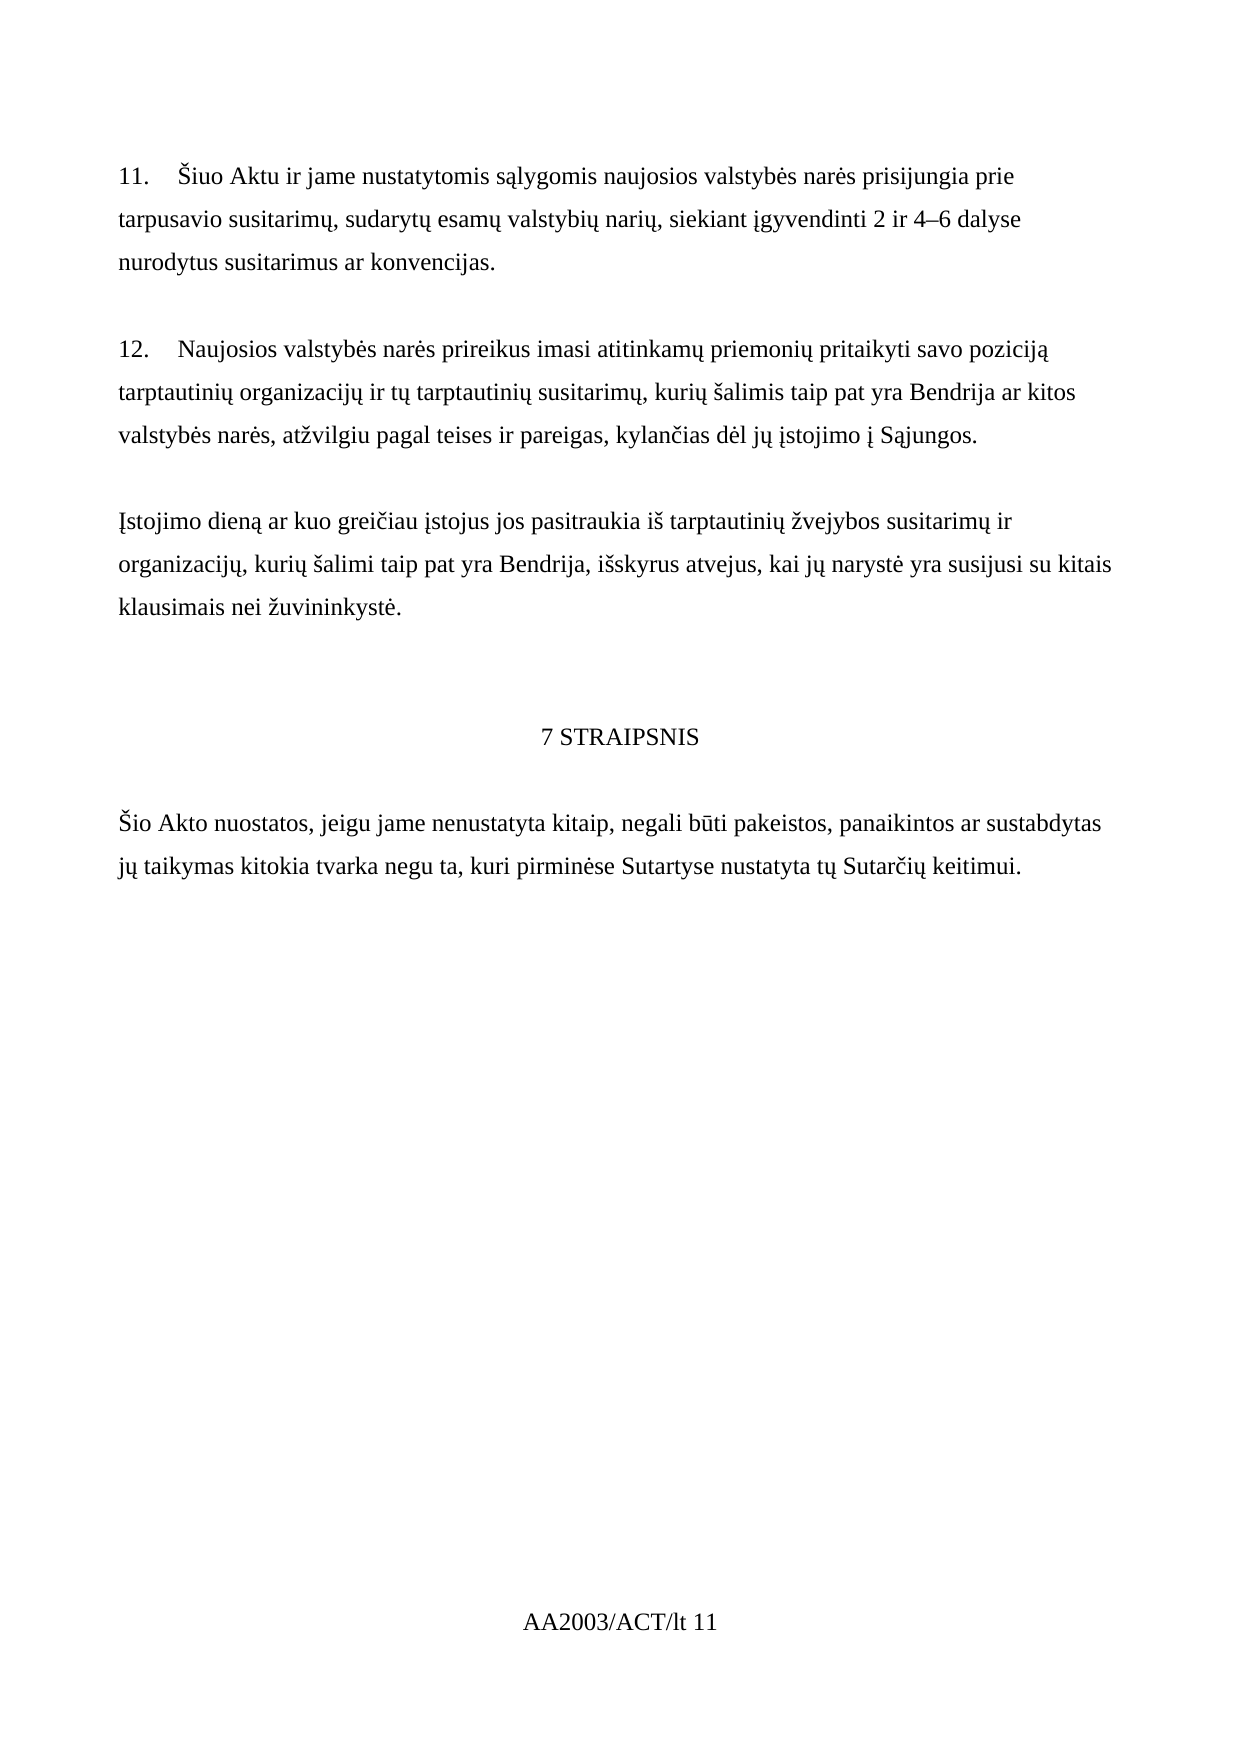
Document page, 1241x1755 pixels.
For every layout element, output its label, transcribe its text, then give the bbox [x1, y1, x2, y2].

text Įstojimo dieną ar kuo greičiau įstojus jos pasitraukia iš tarptautinių žvejybos susitarimų ir organizacijų, kurių šalimi taip pat yra Bendrija, išskyrus atvejus, kai jų narystė yra susijusi su kitais klausimais nei žuvininkystė. [118, 506, 1122, 621]
text 12. Naujosios valstybės narės prireikus imasi atitinkamų priemonių pritaikyti savo poziciją tarptautinių organizacijų ir tų tarptautinių susitarimų, kurių šalimis taip pat yra Bendrija ar kitos valstybės narės, atžvilgiu pagal teises ir pareigas, kylančias dėl jų įstojimo į Sąjungos. [118, 334, 1122, 449]
text Šio Akto nuostatos, jeigu jame nenustatyta kitaip, negali būti pakeistos, panaikintos ar sustabdytas jų taikymas kitokia tvarka negu ta, kuri pirminėse Sutartyse nustatyta tų Sutarčių keitimui. [118, 808, 1122, 880]
text 7 STRAIPSNIS [118, 722, 1122, 751]
text 11. Šiuo Aktu ir jame nustatytomis sąlygomis naujosios valstybės narės prisijungia prie tarpusavio susitarimų, sudarytų esamų valstybių narių, siekiant įgyvendinti 2 ir 4–6 dalyse nurodytus susitarimus ar konvencijas. [118, 161, 1122, 276]
